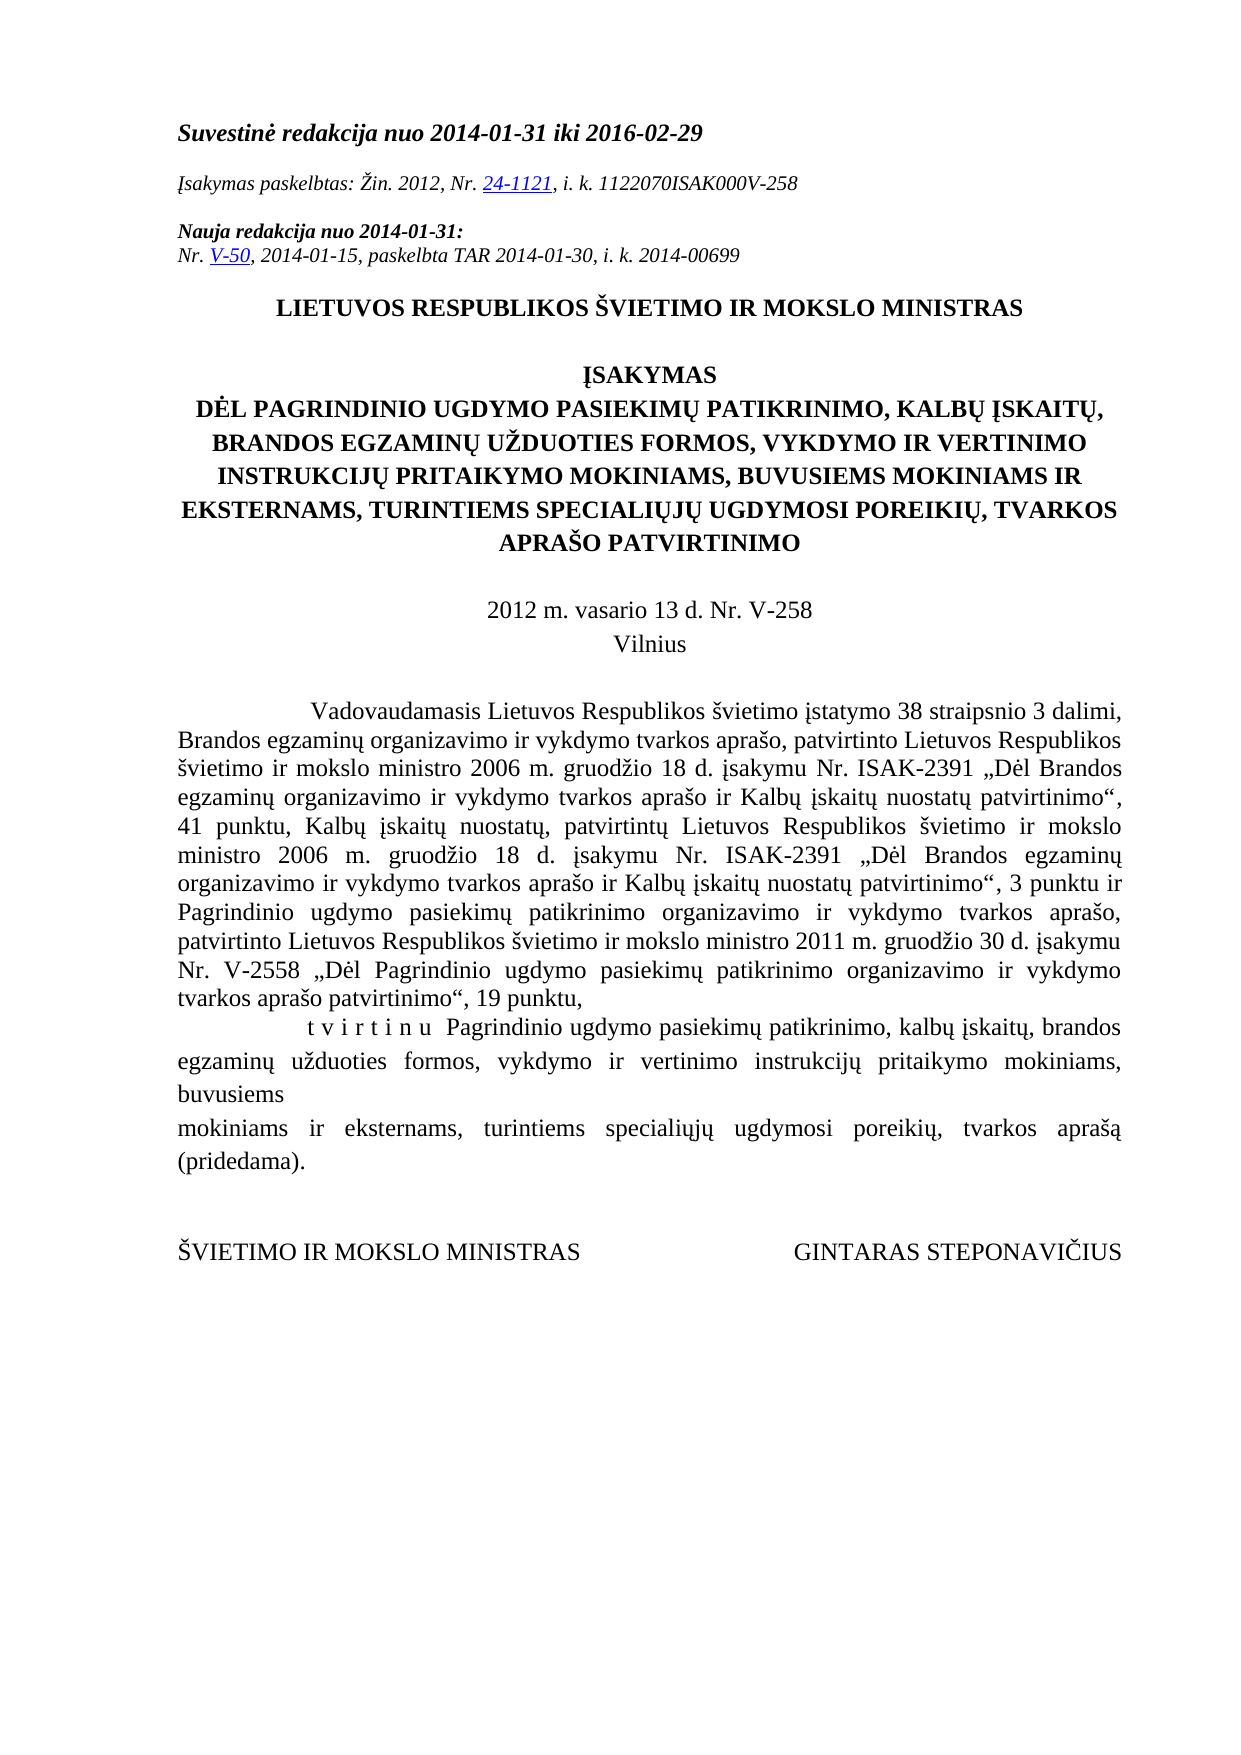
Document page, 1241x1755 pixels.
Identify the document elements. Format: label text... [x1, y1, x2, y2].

text Nauja redakcija nuo 2014-01-31: [177, 219, 1122, 243]
text Vadovaudamasis Lietuvos Respublikos švietimo įstatymo 38 straipsnio 3 dalimi, Brandos egzaminų organizavimo ir vykdymo tvarkos aprašo, patvirtinto Lietuvos Respublikos švietimo ir mokslo ministro 2006 m. gruodžio 18 d. įsakymu Nr. ISAK-2391 „Dėl Brandos egzaminų organizavimo ir vykdymo tvarkos aprašo ir Kalbų įskaitų nuostatų patvirtinimo“, 41 punktu, Kalbų įskaitų nuostatų, patvirtintų Lietuvos Respublikos švietimo ir mokslo ministro 2006 m. gruodžio 18 d. įsakymu Nr. ISAK-2391 „Dėl Brandos egzaminų organizavimo ir vykdymo tvarkos aprašo ir Kalbų įskaitų nuostatų patvirtinimo“, 3 punktu ir Pagrindinio ugdymo pasiekimų patikrinimo organizavimo ir vykdymo tvarkos aprašo, patvirtinto Lietuvos Respublikos švietimo ir mokslo ministro 2011 m. gruodžio 30 d. įsakymu Nr. V-2558 „Dėl Pagrindinio ugdymo pasiekimų patikrinimo organizavimo ir vykdymo tvarkos aprašo patvirtinimo“, 19 punktu, [177, 696, 1122, 1012]
text mokiniams ir eksternams, turintiems specialiųjų ugdymosi poreikių, tvarkos aprašą (pridedama). [177, 1113, 1122, 1175]
text Nr. V-50, 2014-01-15, paskelbta TAR 2014-01-30, i. k. 2014-00699 [177, 243, 1122, 267]
text DĖL PAGRINDINIO UGDYMO PASIEKIMŲ PATIKRINIMO, KALBŲ ĮSKAITŲ, BRANDOS EGZAMINŲ UŽDUOTIES FORMOS, VYKDYMO IR VERTINIMO INSTRUKCIJŲ PRITAIKYMO MOKINIAMS, BUVUSIEMS MOKINIAMS IR EKSTERNAMS, TURINTIEMS SPECIALIŲJŲ UGDYMOSI POREIKIŲ, TVARKOS APRAŠO PATVIRTINIMO [177, 394, 1122, 557]
text Švietimo ir mokslo ministras Gintaras Steponavičius [177, 1237, 1122, 1266]
text ĮSAKYMAS [177, 361, 1122, 389]
text t v i r t i n u Pagrindinio ugdymo pasiekimų patikrinimo, kalbų įskaitų, brandos egzaminų užduoties formos, vykdymo ir vertinimo instrukcijų pritaikymo mokiniams, buvusiems [177, 1012, 1122, 1108]
text 2012 m. vasario 13 d. Nr. V-258 [177, 595, 1122, 624]
text Įsakymas paskelbtas: Žin. 2012, Nr. 24-1121, i. k. 1122070ISAK000V-258 [177, 171, 1122, 195]
text Suvestinė redakcija nuo 2014-01-31 iki 2016-02-29 [177, 118, 1122, 147]
text LIETUVOS RESPUBLIKOS ŠVIETIMO IR MOKSLO MINISTRAS [177, 293, 1122, 322]
text Vilnius [177, 629, 1122, 658]
